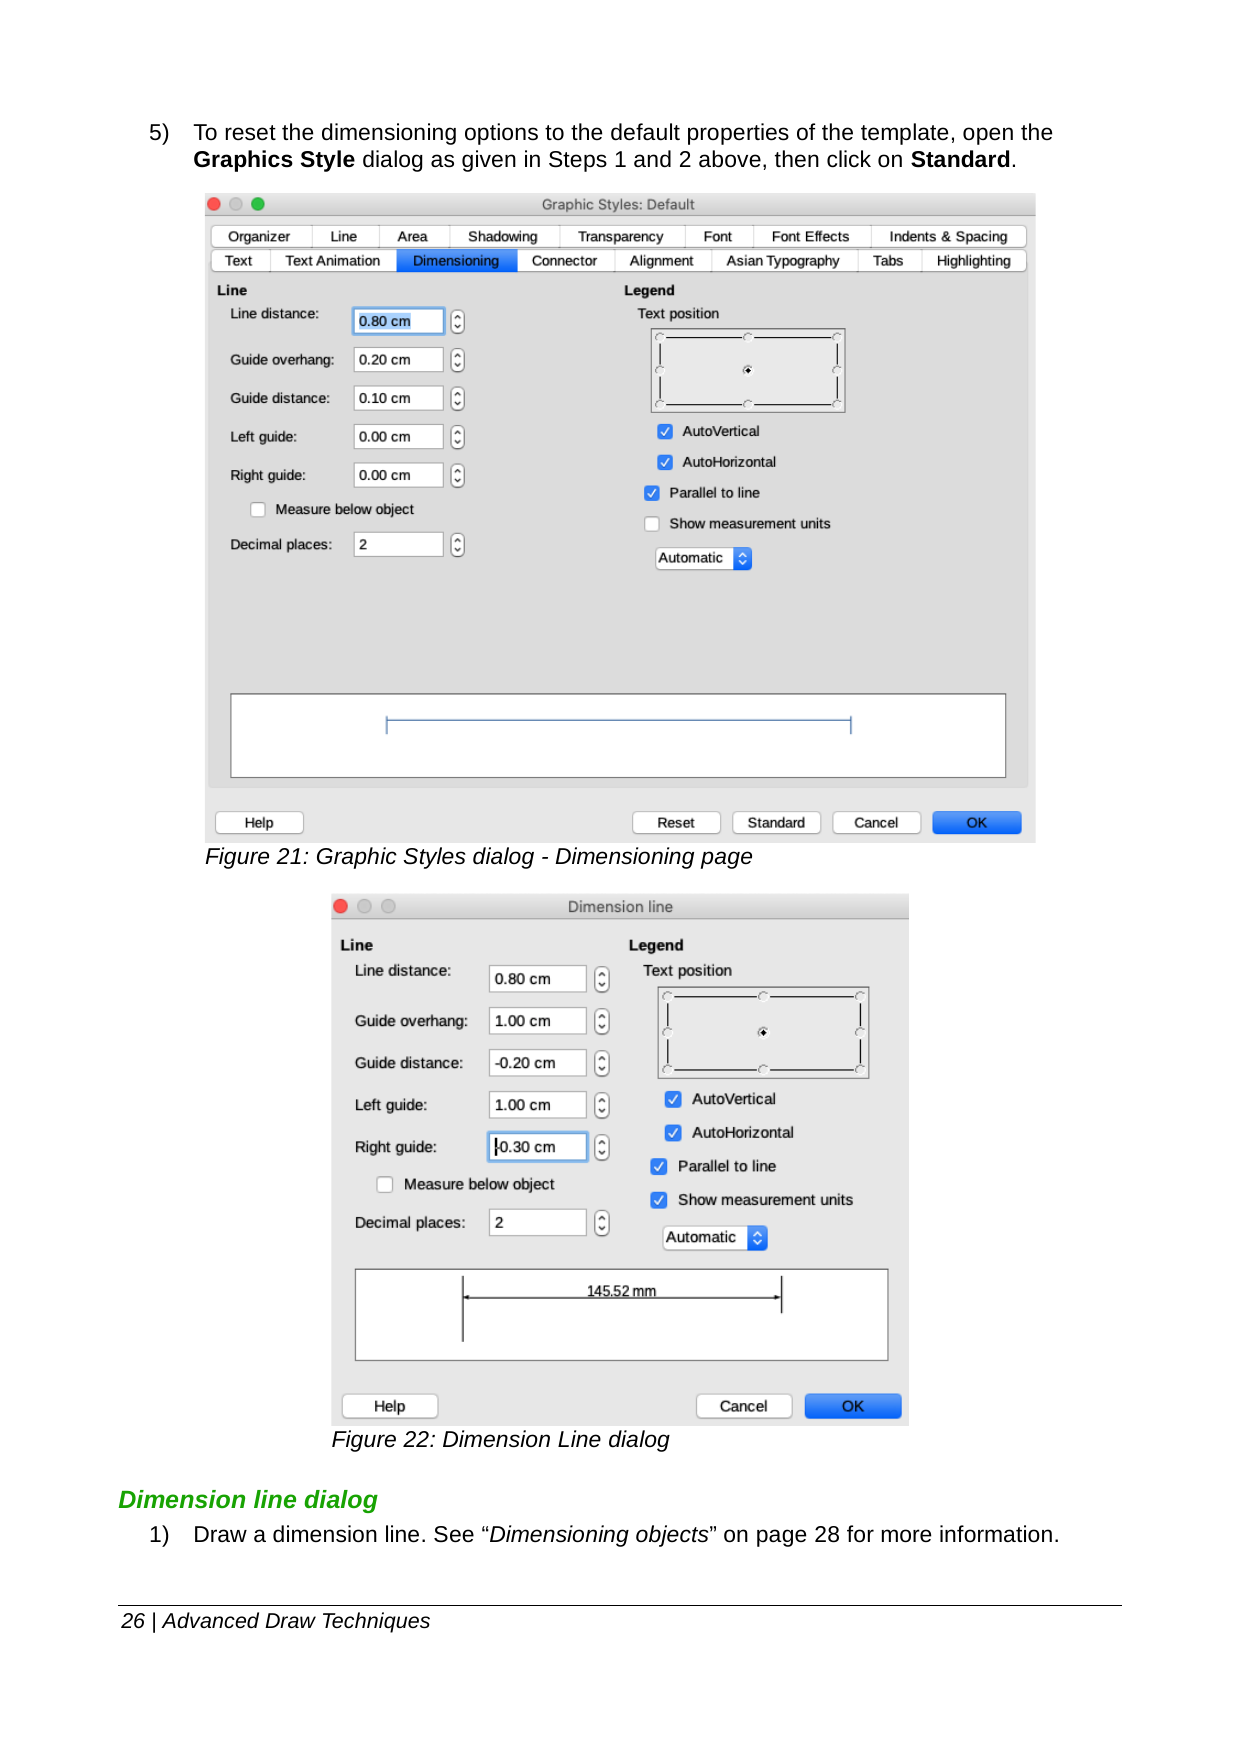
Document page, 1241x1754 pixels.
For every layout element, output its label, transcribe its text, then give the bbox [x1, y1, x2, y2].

list To reset the dimensioning options to the default properties of the template, open the Graphics Style dialog as given in Steps 1 and 2 above, then click on Standard. [169, 118, 1122, 172]
text Figure 22: Dimension Line dialog [331, 1426, 909, 1452]
picture [204, 193, 1036, 843]
text Figure 21: Graphic Styles dialog - Dimensioning page [205, 843, 1036, 870]
subtitle Dimension line dialog [118, 1485, 1122, 1514]
picture [331, 893, 909, 1426]
list Draw a dimension line. See “Dimensioning objects” on page 28 for more information. [169, 1520, 1122, 1547]
